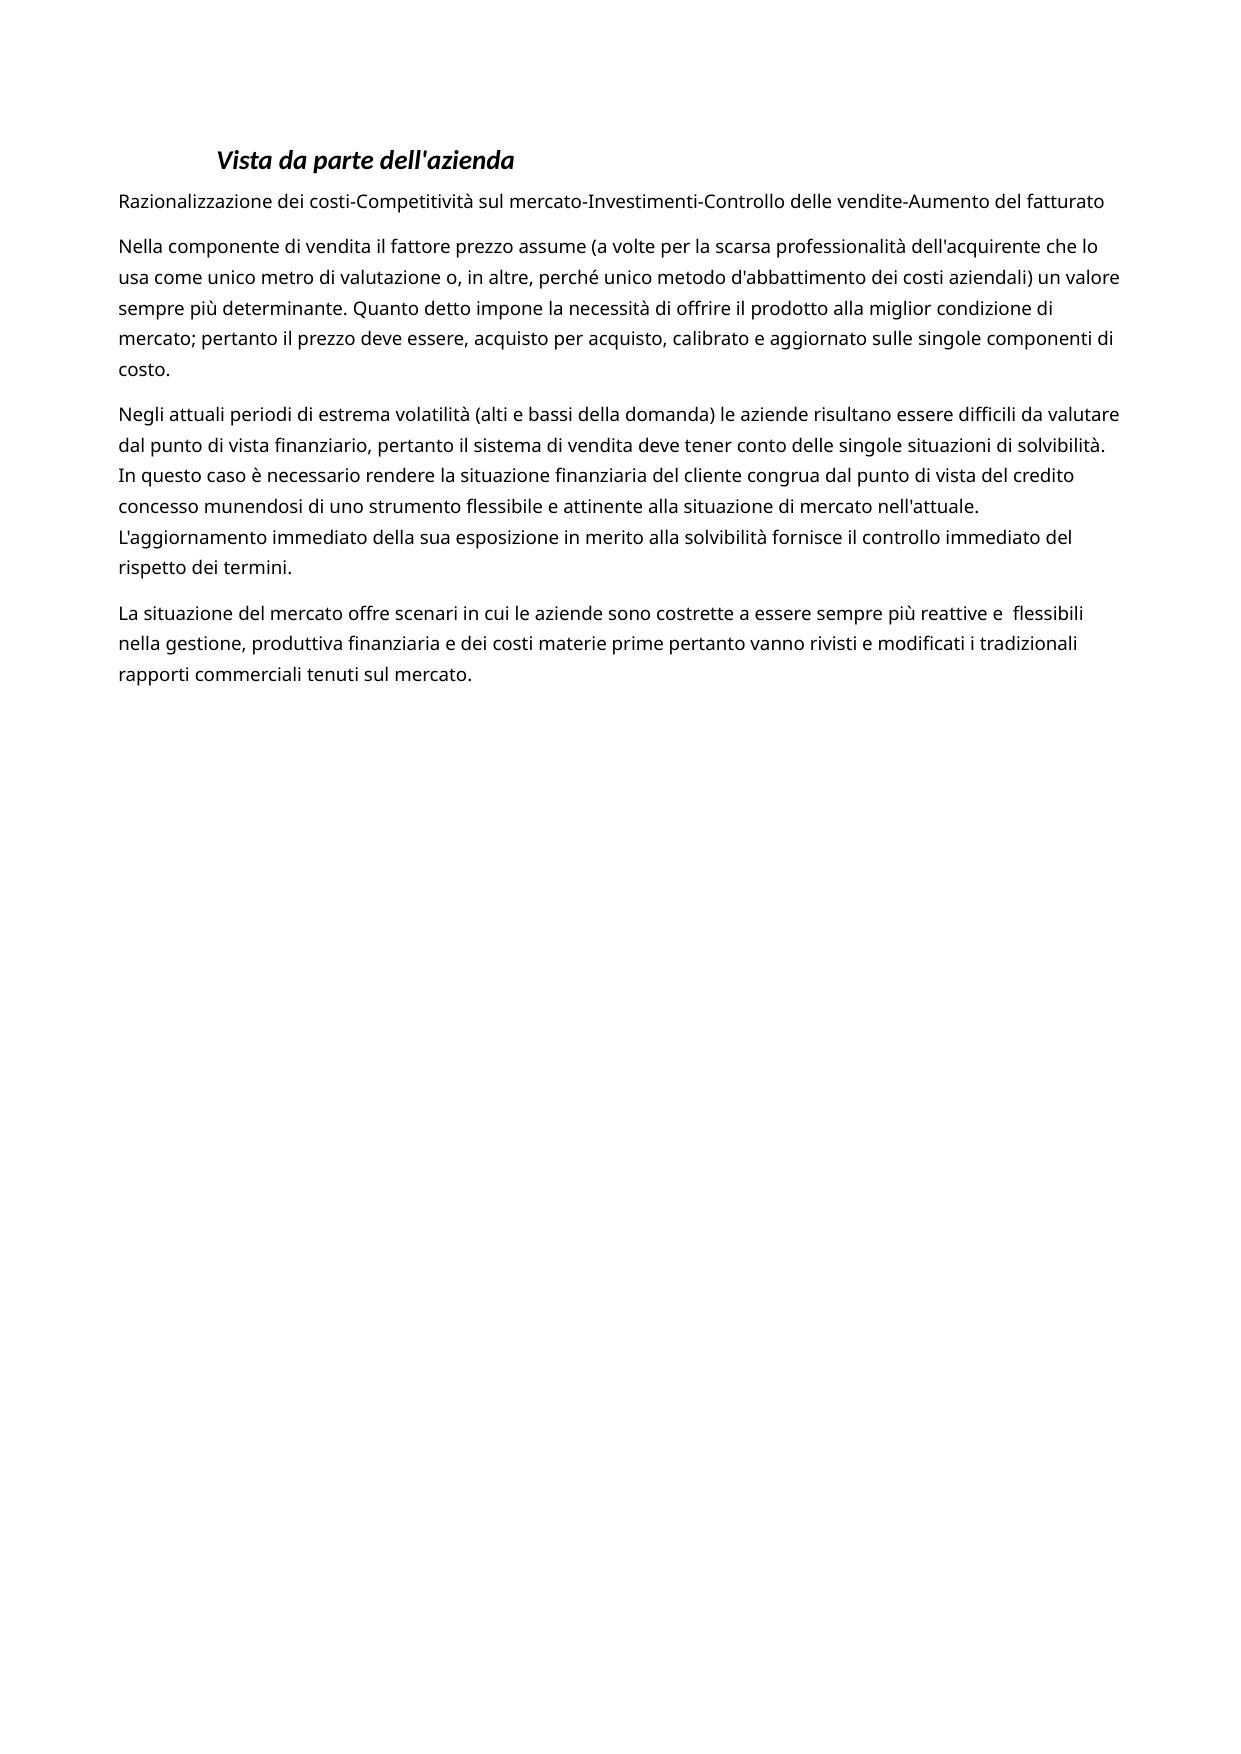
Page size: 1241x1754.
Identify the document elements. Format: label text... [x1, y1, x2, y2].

text Razionalizzazione dei costi-Competitività sul mercato-Investimenti-Controllo delle vendite-Aumento del fatturato [118, 189, 1122, 214]
text Nella componente di vendita il fattore prezzo assume (a volte per la scarsa professionalità dell'acquirente che lo usa come unico metro di valutazione o, in altre, perché unico metodo d'abbattimento dei costi aziendali) un valore sempre più determinante. Quanto detto impone la necessità di offrire il prodotto alla miglior condizione di mercato; pertanto il prezzo deve essere, acquisto per acquisto, calibrato e aggiornato sulle singole componenti di costo. [118, 234, 1122, 382]
subtitle Vista da parte dell'azienda [216, 143, 1122, 176]
text La situazione del mercato offre scenari in cui le aziende sono costrette a essere sempre più reattive e flessibili nella gestione, produttiva finanziaria e dei costi materie prime pertanto vanno rivisti e modificati i tradizionali rapporti commerciali tenuti sul mercato. [118, 600, 1122, 687]
text Negli attuali periodi di estrema volatilità (alti e bassi della domanda) le aziende risultano essere difficili da valutare dal punto di vista finanziario, pertanto il sistema di vendita deve tener conto delle singole situazioni di solvibilità. In questo caso è necessario rendere la situazione finanziaria del cliente congrua dal punto di vista del credito concesso munendosi di uno strumento flessibile e attinente alla situazione di mercato nell'attuale. L'aggiornamento immediato della sua esposizione in merito alla solvibilità fornisce il controllo immediato del rispetto dei termini. [118, 402, 1122, 580]
